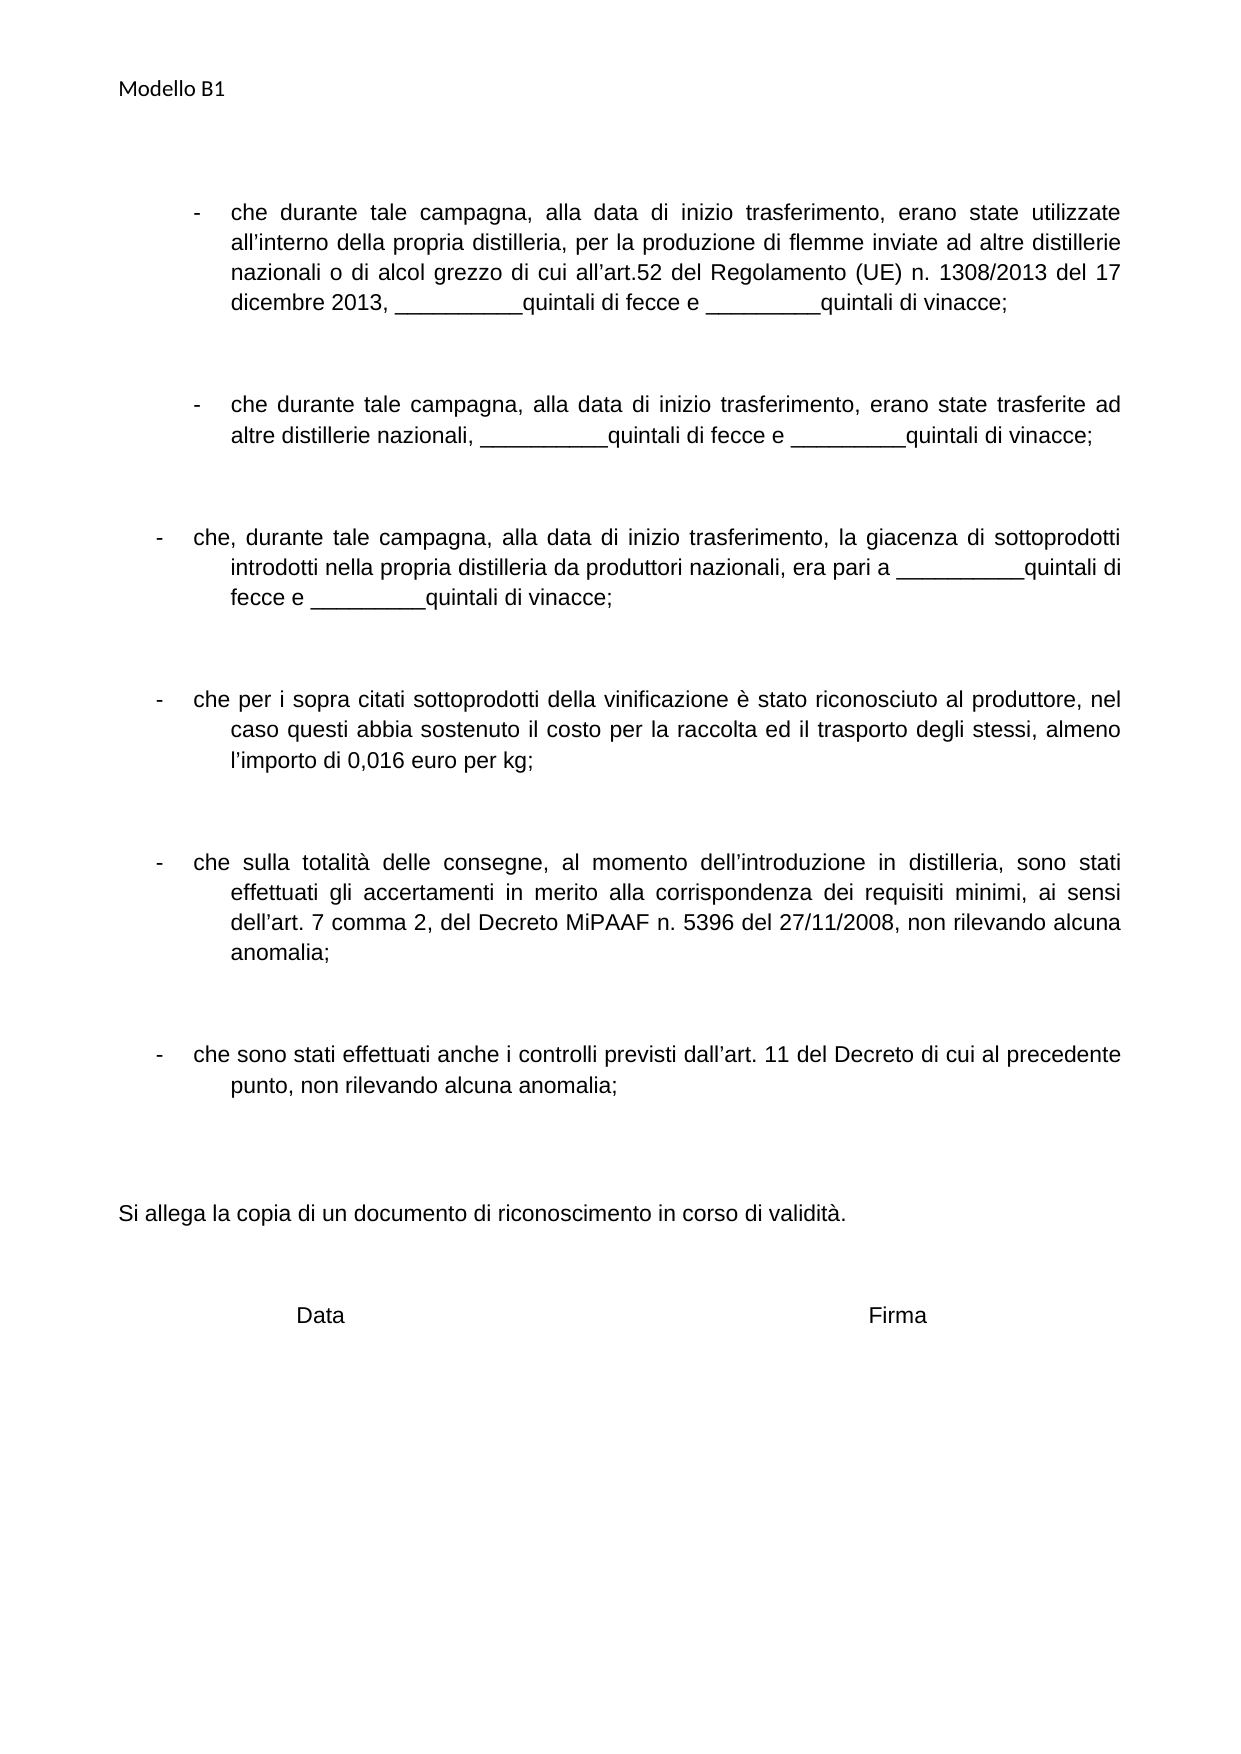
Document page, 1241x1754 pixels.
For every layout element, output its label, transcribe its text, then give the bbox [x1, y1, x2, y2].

list che durante tale campagna, alla data di inizio trasferimento, erano state utilizzate all’interno della propria distilleria, per la produzione di flemme inviate ad altre distillerie nazionali o di alcol grezzo di cui all’art.52 del Regolamento (UE) n. 1308/2013 del 17 dicembre 2013, __________quintali di fecce e _________quintali di vinacce; [193, 199, 1122, 316]
list che, durante tale campagna, alla data di inizio trasferimento, la giacenza di sottoprodotti introdotti nella propria distilleria da produttori nazionali, era pari a __________quintali di fecce e _________quintali di vinacce; [156, 524, 1122, 610]
text Data Firma [118, 1302, 1122, 1328]
list che per i sopra citati sottoprodotti della vinificazione è stato riconosciuto al produttore, nel caso questi abbia sostenuto il costo per la raccolta ed il trasporto degli stessi, almeno l’importo di 0,016 euro per kg; [156, 686, 1122, 773]
list che sono stati effettuati anche i controlli previsti dall’art. 11 del Decreto di cui al precedente punto, non rilevando alcuna anomalia; [156, 1041, 1122, 1098]
text Si allega la copia di un documento di riconoscimento in corso di validità. [118, 1200, 1122, 1226]
list che durante tale campagna, alla data di inizio trasferimento, erano state trasferite ad altre distillerie nazionali, __________quintali di fecce e _________quintali di vinacce; [193, 391, 1122, 448]
list che sulla totalità delle consegne, al momento dell’introduzione in distilleria, sono stati effettuati gli accertamenti in merito alla corrispondenza dei requisiti minimi, ai sensi dell’art. 7 comma 2, del Decreto MiPAAF n. 5396 del 27/11/2008, non rilevando alcuna anomalia; [156, 849, 1122, 966]
